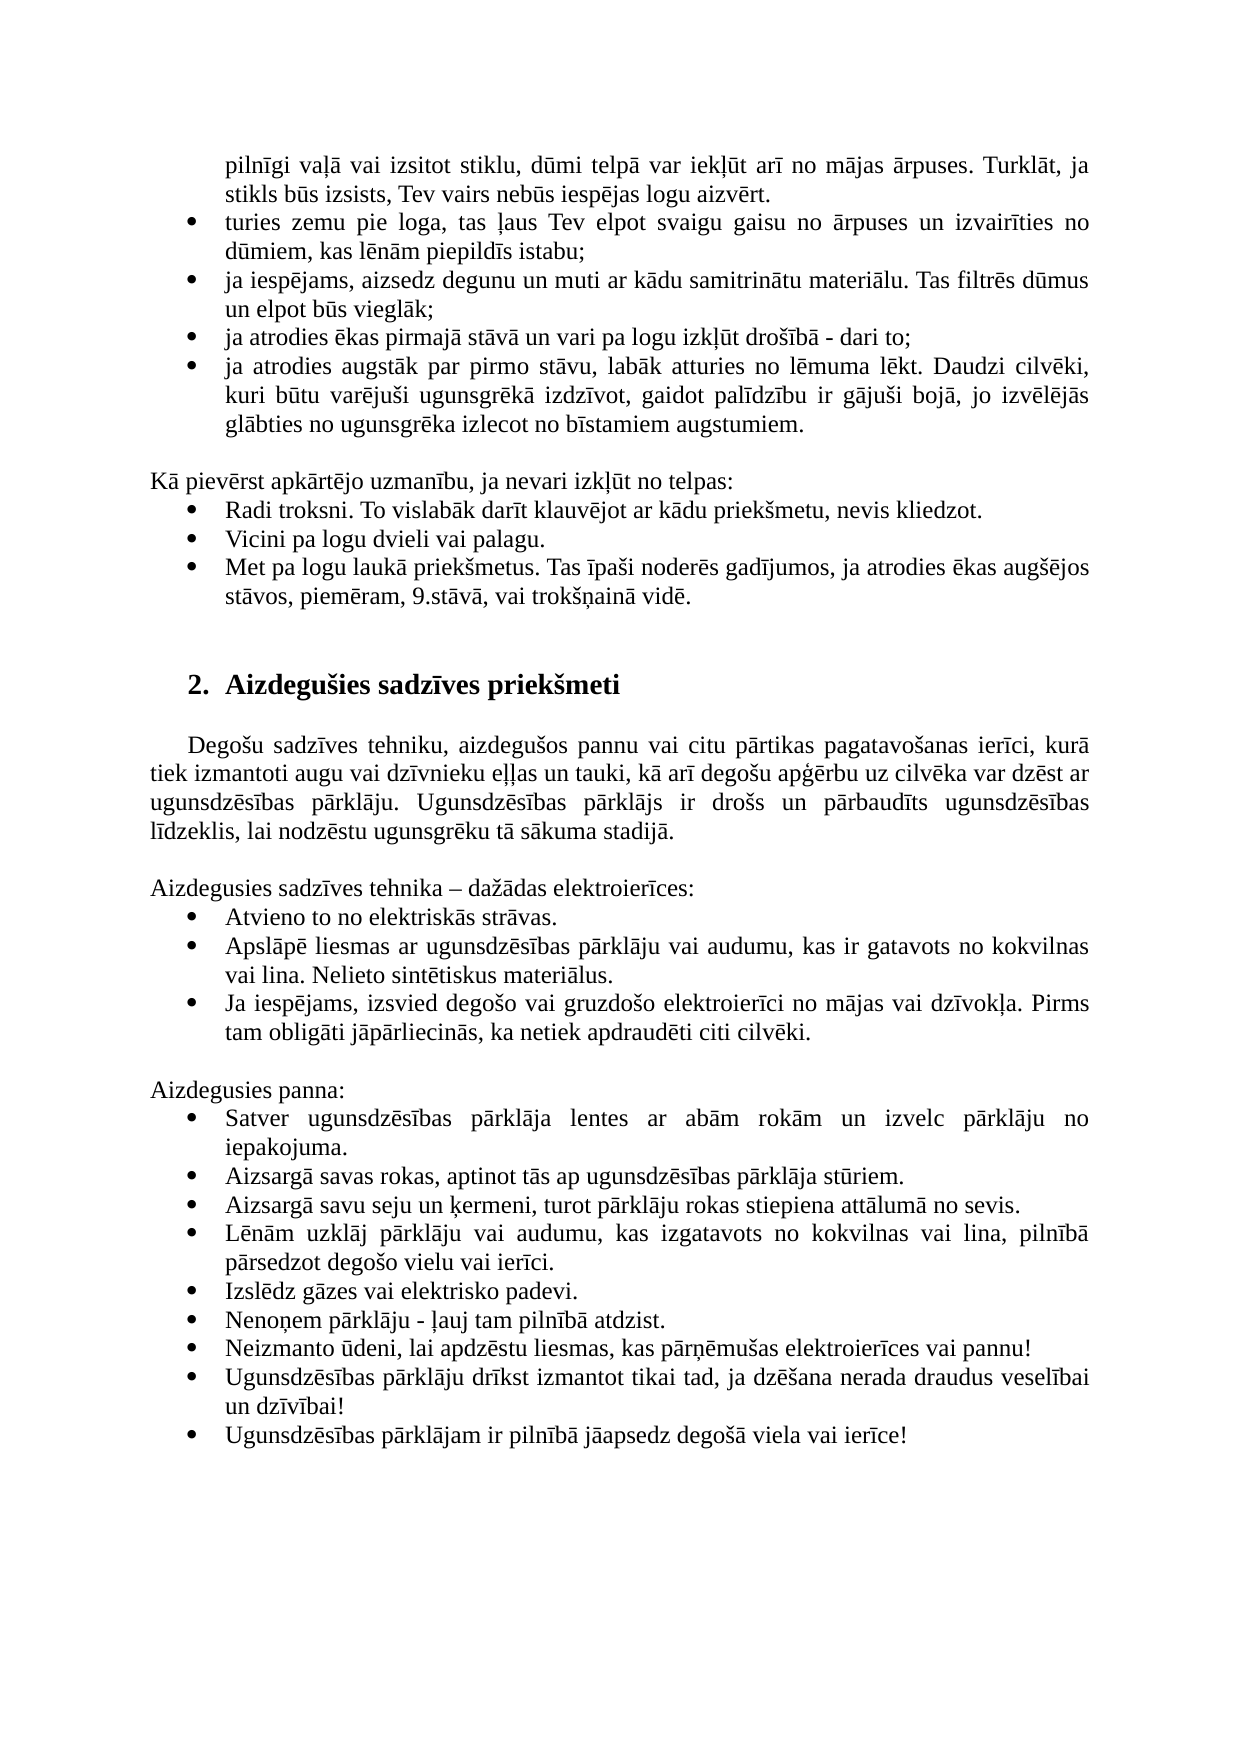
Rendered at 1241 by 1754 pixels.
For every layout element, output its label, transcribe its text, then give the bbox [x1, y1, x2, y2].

list pilnīgi vaļā vai izsitot stiklu, dūmi telpā var iekļūt arī no mājas ārpuses. Turklāt, ja stikls būs izsists, Tev vairs nebūs iespējas logu aizvērt. [187, 150, 1090, 207]
list Radi troksni. To vislabāk darīt klauvējot ar kādu priekšmetu, nevis kliedzot. [187, 495, 1090, 524]
list ja iespējams, aizsedz degunu un muti ar kādu samitrinātu materiālu. Tas filtrēs dūmus un elpot būs vieglāk; [187, 265, 1090, 322]
list Atvieno to no elektriskās strāvas. [187, 902, 1090, 931]
list Nenoņem pārklāju - ļauj tam pilnībā atdzist. [187, 1305, 1090, 1333]
list Satver ugunsdzēsības pārklāja lentes ar abām rokām un izvelc pārklāju no iepakojuma. [187, 1103, 1090, 1161]
list Neizmanto ūdeni, lai apdzēstu liesmas, kas pārņēmušas elektroierīces vai pannu! [187, 1333, 1090, 1362]
text Aizdegusies sadzīves tehnika – dažādas elektroierīces: [150, 873, 1090, 902]
list Izslēdz gāzes vai elektrisko padevi. [187, 1276, 1090, 1305]
list ja atrodies ēkas pirmajā stāvā un vari pa logu izkļūt drošībā - dari to; [187, 322, 1090, 351]
list Ugunsdzēsības pārklāju drīkst izmantot tikai tad, ja dzēšana nerada draudus veselībai un dzīvībai! [187, 1362, 1090, 1420]
text Degošu sadzīves tehniku, aizdegušos pannu vai citu pārtikas pagatavošanas ierīci, kurā tiek izmantoti augu vai dzīvnieku eļļas un tauki, kā arī degošu apģērbu uz cilvēka var dzēst ar ugunsdzēsības pārklāju. Ugunsdzēsības pārklājs ir drošs un pārbaudīts ugunsdzēsības līdzeklis, lai nodzēstu ugunsgrēku tā sākuma stadijā. [150, 730, 1090, 845]
list Aizdegušies sadzīves priekšmeti [187, 667, 1090, 701]
list Vicini pa logu dvieli vai palagu. [187, 524, 1090, 552]
list Ugunsdzēsības pārklājam ir pilnībā jāapsedz degošā viela vai ierīce! [187, 1420, 1090, 1448]
text Aizdegusies panna: [150, 1075, 1090, 1103]
list Aizsargā savu seju un ķermeni, turot pārklāju rokas stiepiena attālumā no sevis. [187, 1190, 1090, 1218]
list Ja iespējams, izsvied degošo vai gruzdošo elektroierīci no mājas vai dzīvokļa. Pirms tam obligāti jāpārliecinās, ka netiek apdraudēti citi cilvēki. [187, 988, 1090, 1046]
list Met pa logu laukā priekšmetus. Tas īpaši noderēs gadījumos, ja atrodies ēkas augšējos stāvos, piemēram, 9.stāvā, vai trokšņainā vidē. [187, 552, 1090, 610]
list Apslāpē liesmas ar ugunsdzēsības pārklāju vai audumu, kas ir gatavots no kokvilnas vai lina. Nelieto sintētiskus materiālus. [187, 931, 1090, 988]
text Kā pievērst apkārtējo uzmanību, ja nevari izkļūt no telpas: [150, 466, 1090, 495]
list ja atrodies augstāk par pirmo stāvu, labāk atturies no lēmuma lēkt. Daudzi cilvēki, kuri būtu varējuši ugunsgrēkā izdzīvot, gaidot palīdzību ir gājuši bojā, jo izvēlējās glābties no ugunsgrēka izlecot no bīstamiem augstumiem. [187, 351, 1090, 437]
list Aizsargā savas rokas, aptinot tās ap ugunsdzēsības pārklāja stūriem. [187, 1161, 1090, 1190]
list Lēnām uzklāj pārklāju vai audumu, kas izgatavots no kokvilnas vai lina, pilnībā pārsedzot degošo vielu vai ierīci. [187, 1218, 1090, 1276]
list turies zemu pie loga, tas ļaus Tev elpot svaigu gaisu no ārpuses un izvairīties no dūmiem, kas lēnām piepildīs istabu; [187, 207, 1090, 265]
